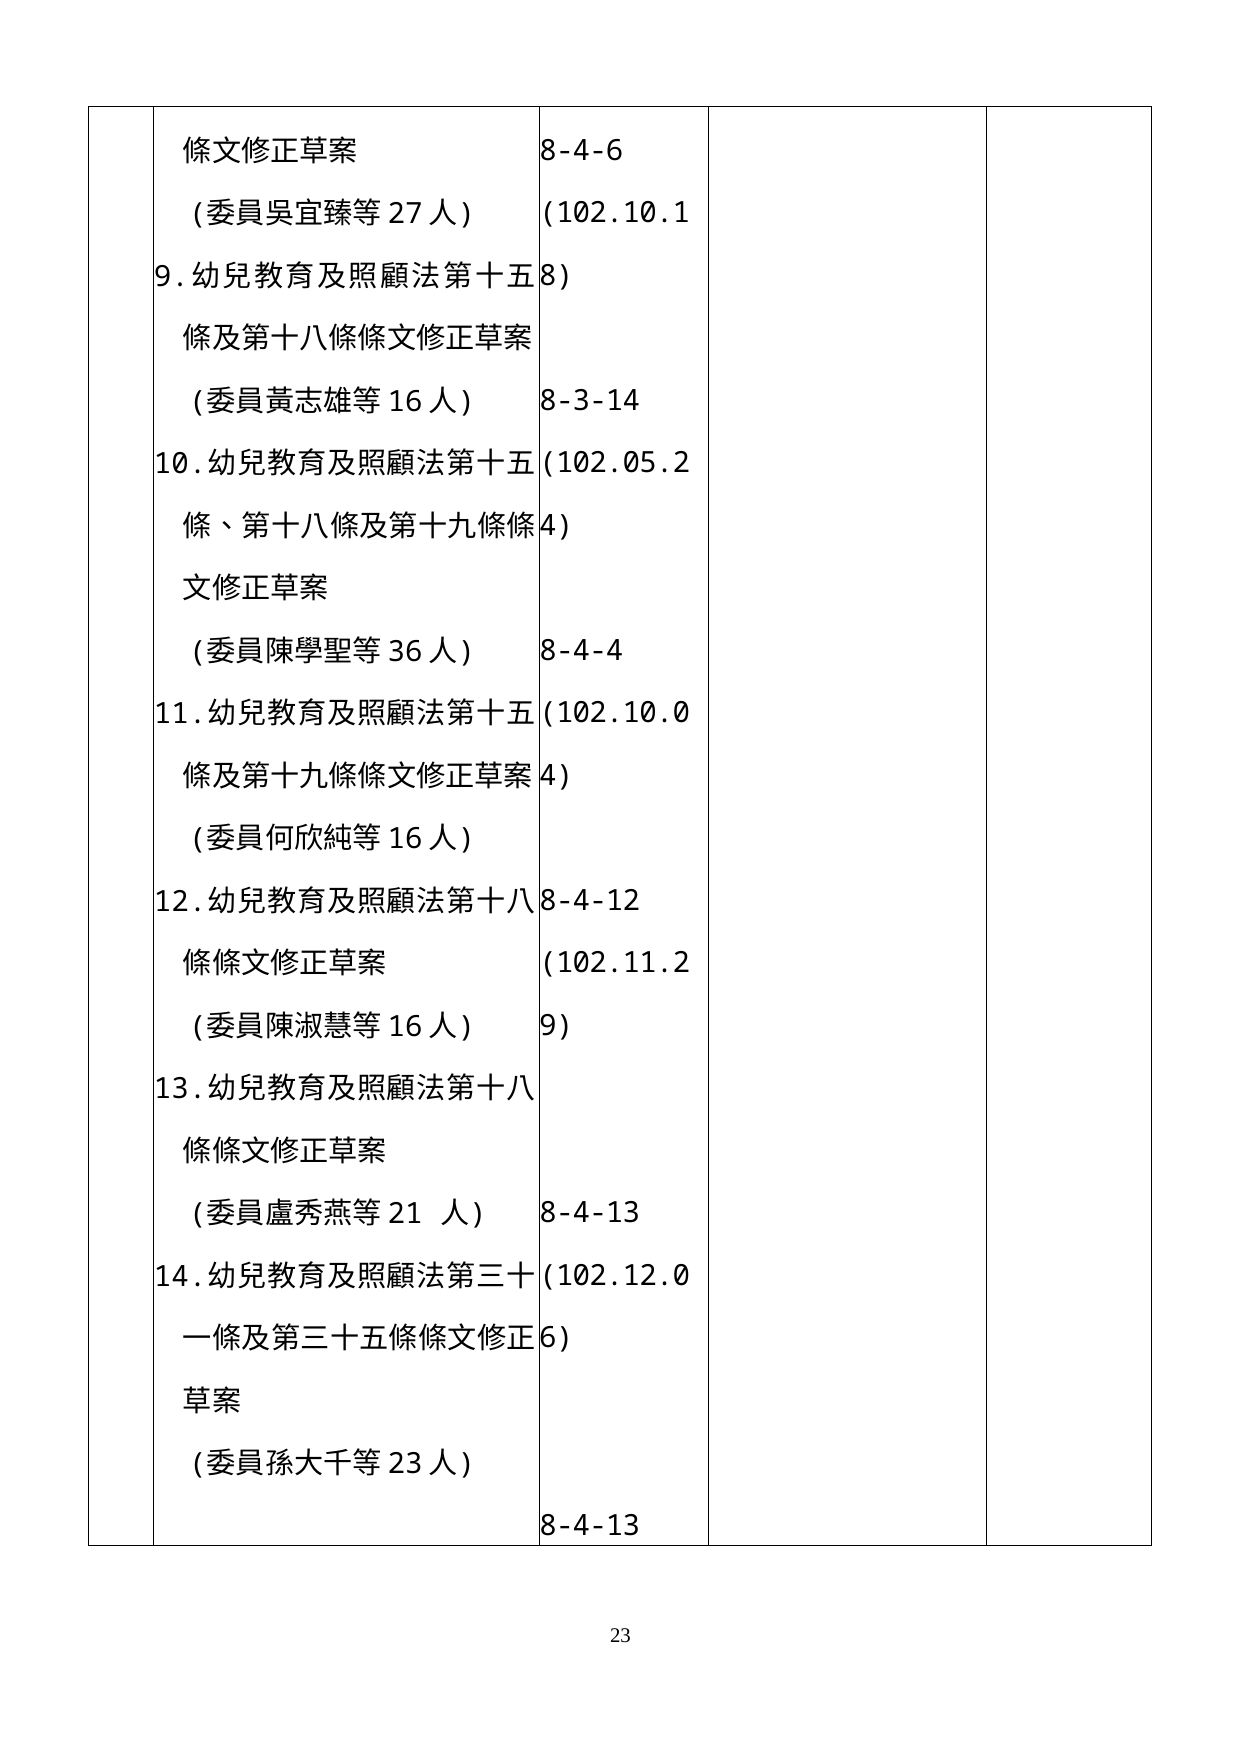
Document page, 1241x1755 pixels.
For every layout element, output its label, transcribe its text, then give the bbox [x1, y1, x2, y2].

table_cell [709, 107, 986, 1544]
table_cell 條文修正草案 (委員吳宜臻等27人) 9.幼兒教育及照顧法第十五條及第十八條條文修正草案 (委員黃志雄等16人) 10.幼兒教育及照顧法第十五條、第十八條及第十九條條文修正草案 (委員陳學聖等36人) 11.幼兒教育及照顧法第十五條及第十九條條文修正草案 (委員何欣純等16人) 12.幼兒教育及照顧法第十八條條文修正草案 (委員陳淑慧等16人) 13.幼兒教育及照顧法第十八條條文修正草案 (委員盧秀燕等21 人) 14.幼兒教育及照顧法第三十一條及第三十五條條文修正草案 (委員孫大千等23人) [154, 107, 539, 1544]
table_cell [987, 107, 1151, 1544]
table_cell [89, 107, 153, 1544]
table_cell 8-4-6 (102.10.18) 8-3-14 (102.05.24) 8-4-4 (102.10.04) 8-4-12 (102.11.29) 8-4-13 (102.12.06) 8-4-13 [540, 107, 708, 1544]
